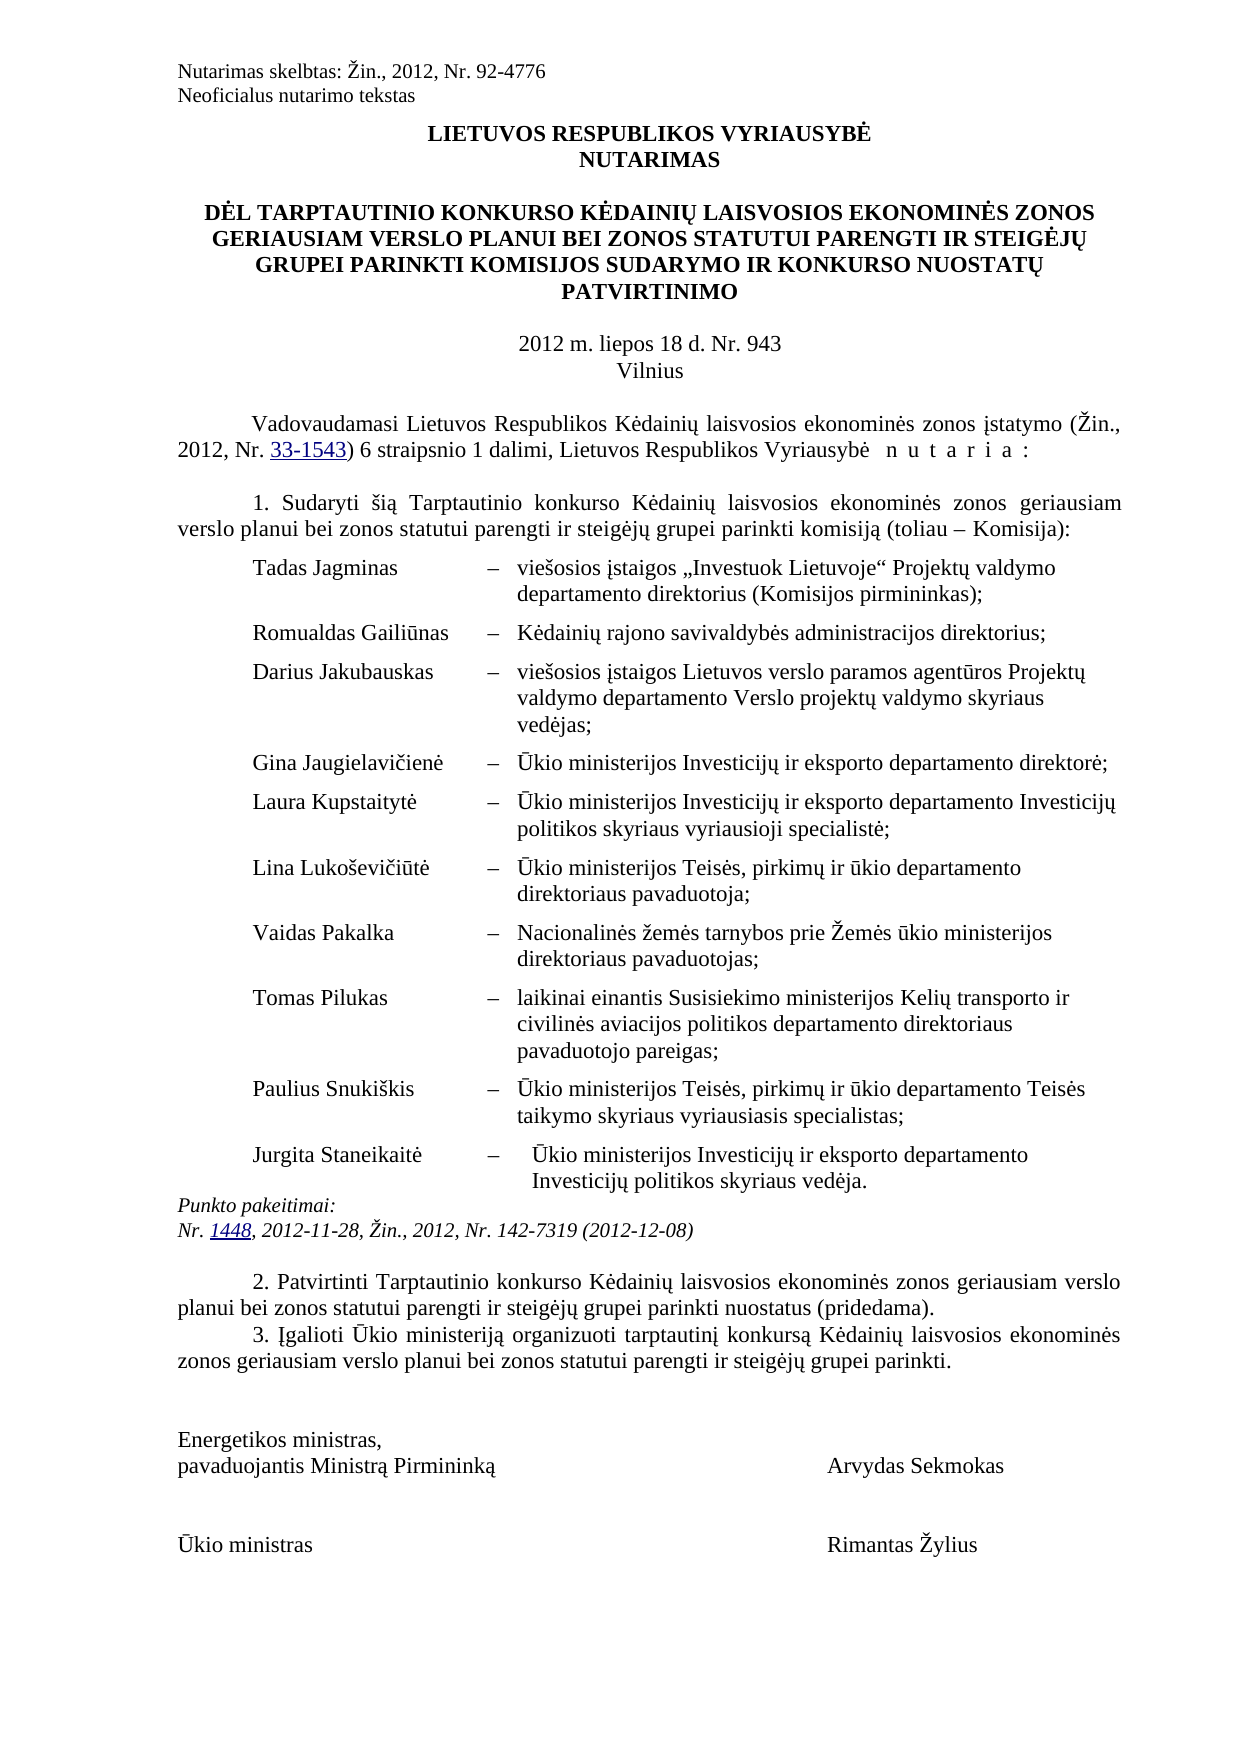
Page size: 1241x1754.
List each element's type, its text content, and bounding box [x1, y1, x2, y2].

text 2012 m. liepos 18 d. Nr. 943 Vilnius [177, 331, 1122, 383]
text Darius Jakubauskas – viešosios įstaigos Lietuvos verslo paramos agentūros Projektų valdymo departamento Verslo projektų valdymo skyriaus vedėjas; [252, 658, 1122, 737]
text Punkto pakeitimai: [177, 1193, 1122, 1217]
text pavaduojantis Ministrą Pirmininką Arvydas Sekmokas [177, 1452, 1122, 1479]
text Lina Lukoševičiūtė – Ūkio ministerijos Teisės, pirkimų ir ūkio departamento direktoriaus pavaduotoja; [252, 853, 1122, 906]
text Ūkio ministras Rimantas Žylius [177, 1531, 1122, 1558]
text 2. Patvirtinti Tarptautinio konkurso Kėdainių laisvosios ekonominės zonos geriausiam verslo planui bei zonos statutui parengti ir steigėjų grupei parinkti nuostatus (pridedama). [177, 1268, 1122, 1321]
text Energetikos ministras, [177, 1426, 1122, 1452]
text 3. Įgalioti Ūkio ministeriją organizuoti tarptautinį konkursą Kėdainių laisvosios ekonominės zonos geriausiam verslo planui bei zonos statutui parengti ir steigėjų grupei parinkti. [177, 1321, 1122, 1373]
text Laura Kupstaitytė – Ūkio ministerijos Investicijų ir eksporto departamento Investicijų politikos skyriaus vyriausioji specialistė; [252, 788, 1122, 841]
text Neoficialus nutarimo tekstas [177, 83, 1122, 107]
text Nutarimas skelbtas: Žin., 2012, Nr. 92-4776 [177, 59, 1122, 83]
subtitle Lietuvos Respublikos Vyriausybė [177, 120, 1122, 146]
text Vadovaudamasi Lietuvos Respublikos Kėdainių laisvosios ekonominės zonos įstatymo (Žin., 2012, Nr. 33-1543) 6 straipsnio 1 dalimi, Lietuvos Respublikos Vyriausybė nutaria: [177, 409, 1122, 462]
text Vaidas Pakalka – Nacionalinės žemės tarnybos prie Žemės ūkio ministerijos direktoriaus pavaduotojas; [252, 919, 1122, 971]
text Jurgita Staneikaitė – Ūkio ministerijos Investicijų ir eksporto departamento Investicijų politikos skyriaus vedėja. [252, 1141, 1122, 1193]
text Dėl TARPTAUTINIO KONKURSO KĖDAINIŲ LAISVOSIOS EKONOMINĖS ZONOS GERIAUSIAM VERSLO PLANUI BEI ZONOS STATUTUI PARENGTI IR STEIGĖJŲ GRUPEI PARINKTI KOMISIJOS SUDARYMO IR KONKURSO NUOSTATŲ PATVIRTINIMO [177, 199, 1122, 304]
text Paulius Snukiškis – Ūkio ministerijos Teisės, pirkimų ir ūkio departamento Teisės taikymo skyriaus vyriausiasis specialistas; [252, 1076, 1122, 1128]
text Gina Jaugielavičienė – Ūkio ministerijos Investicijų ir eksporto departamento direktorė; [252, 749, 1122, 776]
text Nr. 1448, 2012-11-28, Žin., 2012, Nr. 142-7319 (2012-12-08) [177, 1217, 1122, 1242]
text nutarimas [177, 146, 1122, 172]
text 1. Sudaryti šią Tarptautinio konkurso Kėdainių laisvosios ekonominės zonos geriausiam verslo planui bei zonos statutui parengti ir steigėjų grupei parinkti komisiją (toliau – Komisija): [177, 489, 1122, 541]
text Romualdas Gailiūnas – Kėdainių rajono savivaldybės administracijos direktorius; [252, 619, 1122, 645]
text Tadas Jagminas – viešosios įstaigos „Investuok Lietuvoje“ Projektų valdymo departamento direktorius (Komisijos pirmininkas); [252, 554, 1122, 607]
text Tomas Pilukas – laikinai einantis Susisiekimo ministerijos Kelių transporto ir civilinės aviacijos politikos departamento direktoriaus pavaduotojo pareigas; [252, 984, 1122, 1063]
